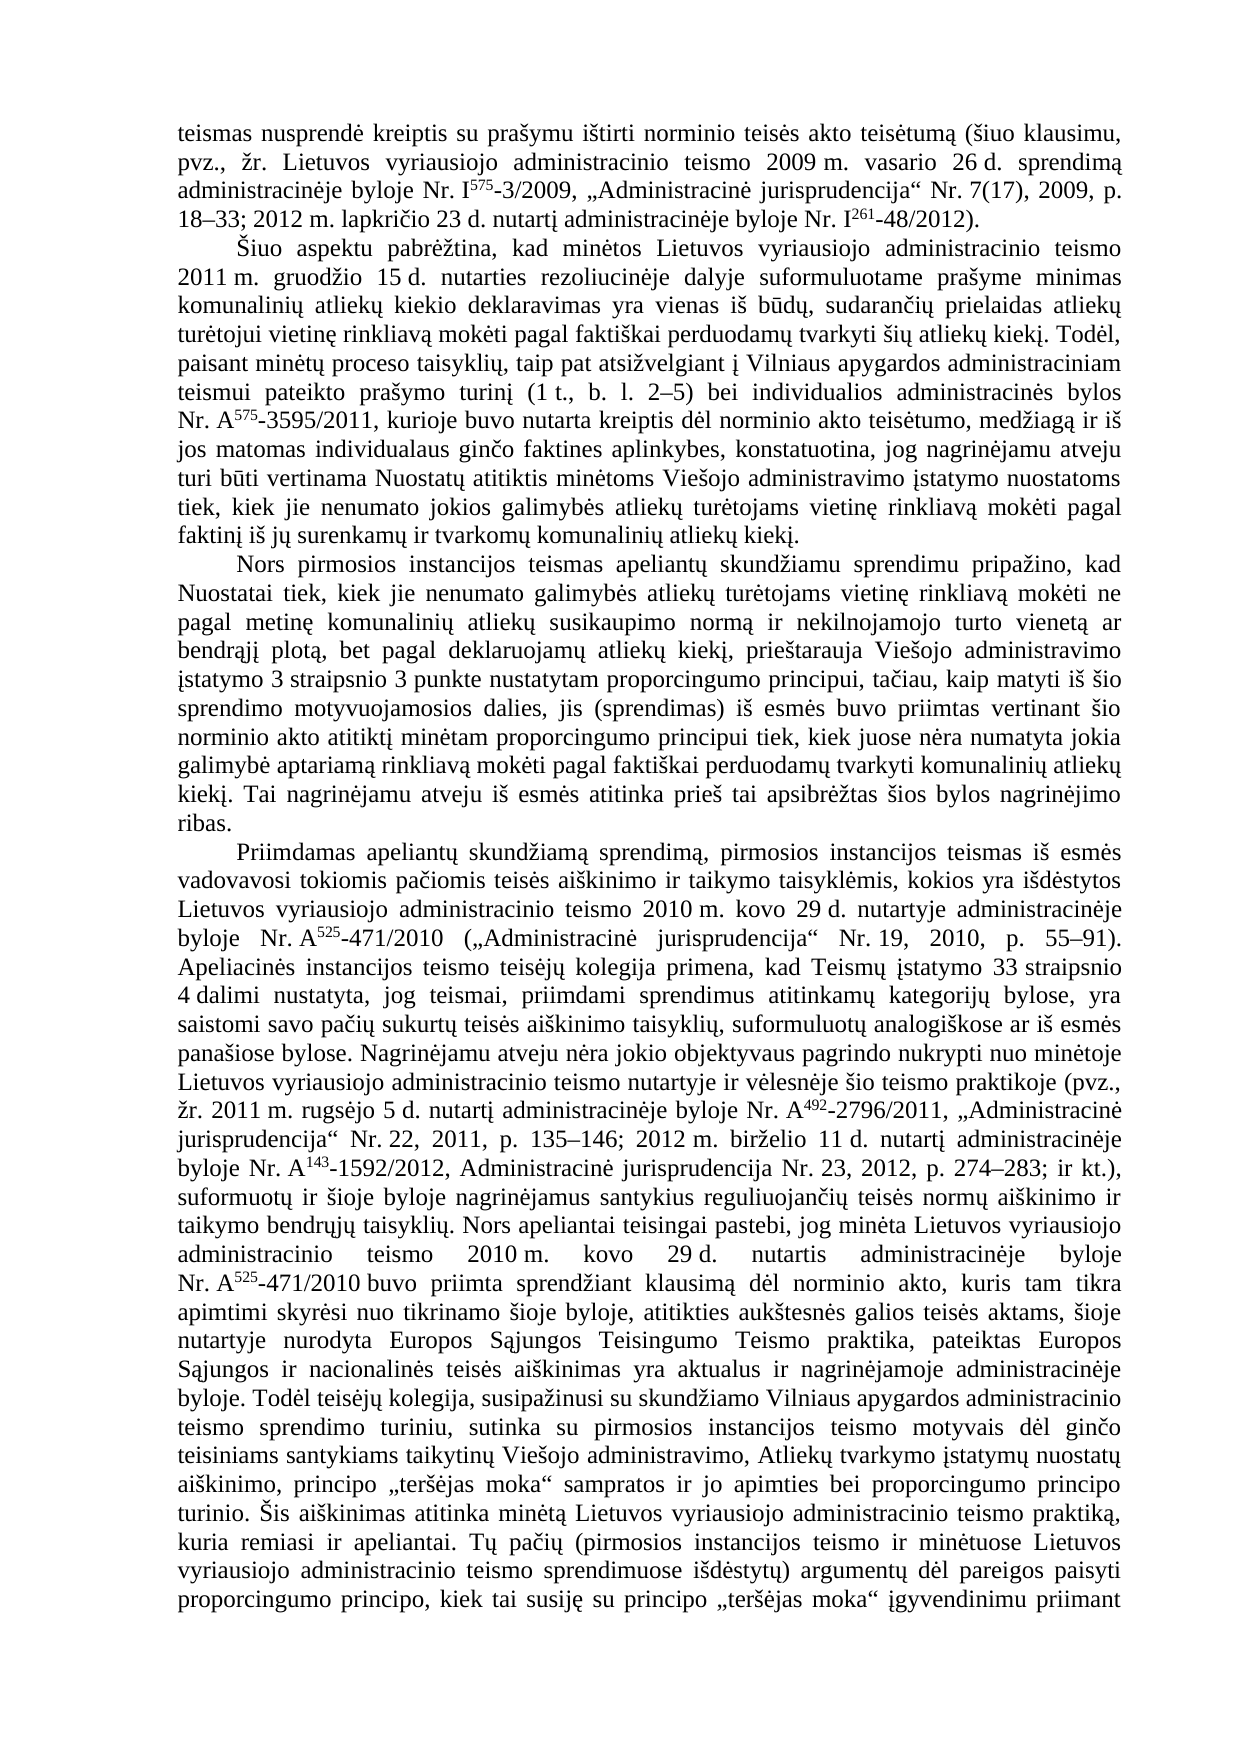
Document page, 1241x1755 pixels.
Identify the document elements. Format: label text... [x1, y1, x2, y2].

text Nors pirmosios instancijos teismas apeliantų skundžiamu sprendimu pripažino, kad Nuostatai tiek, kiek jie nenumato galimybės atliekų turėtojams vietinę rinkliavą mokėti ne pagal metinę komunalinių atliekų susikaupimo normą ir nekilnojamojo turto vienetą ar bendrąjį plotą, bet pagal deklaruojamų atliekų kiekį, prieštarauja Viešojo administravimo įstatymo 3 straipsnio 3 punkte nustatytam proporcingumo principui, tačiau, kaip matyti iš šio sprendimo motyvuojamosios dalies, jis (sprendimas) iš esmės buvo priimtas vertinant šio norminio akto atitiktį minėtam proporcingumo principui tiek, kiek juose nėra numatyta jokia galimybė aptariamą rinkliavą mokėti pagal faktiškai perduodamų tvarkyti komunalinių atliekų kiekį. Tai nagrinėjamu atveju iš esmės atitinka prieš tai apsibrėžtas šios bylos nagrinėjimo ribas. [177, 549, 1122, 837]
text teismas nusprendė kreiptis su prašymu ištirti norminio teisės akto teisėtumą (šiuo klausimu, pvz., žr. Lietuvos vyriausiojo administracinio teismo 2009 m. vasario 26 d. sprendimą administracinėje byloje Nr. I575‑3/2009, „Administracinė jurisprudencija“ Nr. 7(17), 2009, p. 18–33; 2012 m. lapkričio 23 d. nutartį administracinėje byloje Nr. I261-48/2012). [177, 118, 1122, 233]
text Šiuo aspektu pabrėžtina, kad minėtos Lietuvos vyriausiojo administracinio teismo 2011 m. gruodžio 15 d. nutarties rezoliucinėje dalyje suformuluotame prašyme minimas komunalinių atliekų kiekio deklaravimas yra vienas iš būdų, sudarančių prielaidas atliekų turėtojui vietinę rinkliavą mokėti pagal faktiškai perduodamų tvarkyti šių atliekų kiekį. Todėl, paisant minėtų proceso taisyklių, taip pat atsižvelgiant į Vilniaus apygardos administraciniam teismui pateikto prašymo turinį (1 t., b. l. 2–5) bei individualios administracinės bylos Nr. A575‑3595/2011, kurioje buvo nutarta kreiptis dėl norminio akto teisėtumo, medžiagą ir iš jos matomas individualaus ginčo faktines aplinkybes, konstatuotina, jog nagrinėjamu atveju turi būti vertinama Nuostatų atitiktis minėtoms Viešojo administravimo įstatymo nuostatoms tiek, kiek jie nenumato jokios galimybės atliekų turėtojams vietinę rinkliavą mokėti pagal faktinį iš jų surenkamų ir tvarkomų komunalinių atliekų kiekį. [177, 233, 1122, 549]
text Priimdamas apeliantų skundžiamą sprendimą, pirmosios instancijos teismas iš esmės vadovavosi tokiomis pačiomis teisės aiškinimo ir taikymo taisyklėmis, kokios yra išdėstytos Lietuvos vyriausiojo administracinio teismo 2010 m. kovo 29 d. nutartyje administracinėje byloje Nr. A525‑471/2010 („Administracinė jurisprudencija“ Nr. 19, 2010, p. 55–91). Apeliacinės instancijos teismo teisėjų kolegija primena, kad Teismų įstatymo 33 straipsnio 4 dalimi nustatyta, jog teismai, priimdami sprendimus atitinkamų kategorijų bylose, yra saistomi savo pačių sukurtų teisės aiškinimo taisyklių, suformuluotų analogiškose ar iš esmės panašiose bylose. Nagrinėjamu atveju nėra jokio objektyvaus pagrindo nukrypti nuo minėtoje Lietuvos vyriausiojo administracinio teismo nutartyje ir vėlesnėje šio teismo praktikoje (pvz., žr. 2011 m. rugsėjo 5 d. nutartį administracinėje byloje Nr. A492-2796/2011, „Administracinė jurisprudencija“ Nr. 22, 2011, p. 135–146; 2012 m. birželio 11 d. nutartį administracinėje byloje Nr. A143‑1592/2012, Administracinė jurisprudencija Nr. 23, 2012, p. 274–283; ir kt.), suformuotų ir šioje byloje nagrinėjamus santykius reguliuojančių teisės normų aiškinimo ir taikymo bendrųjų taisyklių. Nors apeliantai teisingai pastebi, jog minėta Lietuvos vyriausiojo administracinio teismo 2010 m. kovo 29 d. nutartis administracinėje byloje Nr. A525‑471/2010 buvo priimta sprendžiant klausimą dėl norminio akto, kuris tam tikra apimtimi skyrėsi nuo tikrinamo šioje byloje, atitikties aukštesnės galios teisės aktams, šioje nutartyje nurodyta Europos Sąjungos Teisingumo Teismo praktika, pateiktas Europos Sąjungos ir nacionalinės teisės aiškinimas yra aktualus ir nagrinėjamoje administracinėje byloje. Todėl teisėjų kolegija, susipažinusi su skundžiamo Vilniaus apygardos administracinio teismo sprendimo turiniu, sutinka su pirmosios instancijos teismo motyvais dėl ginčo teisiniams santykiams taikytinų Viešojo administravimo, Atliekų tvarkymo įstatymų nuostatų aiškinimo, principo „teršėjas moka“ sampratos ir jo apimties bei proporcingumo principo turinio. Šis aiškinimas atitinka minėtą Lietuvos vyriausiojo administracinio teismo praktiką, kuria remiasi ir apeliantai. Tų pačių (pirmosios instancijos teismo ir minėtuose Lietuvos vyriausiojo administracinio teismo sprendimuose išdėstytų) argumentų dėl pareigos paisyti proporcingumo principo, kiek tai susiję su principo „teršėjas moka“ įgyvendinimu priimant [177, 837, 1122, 1613]
